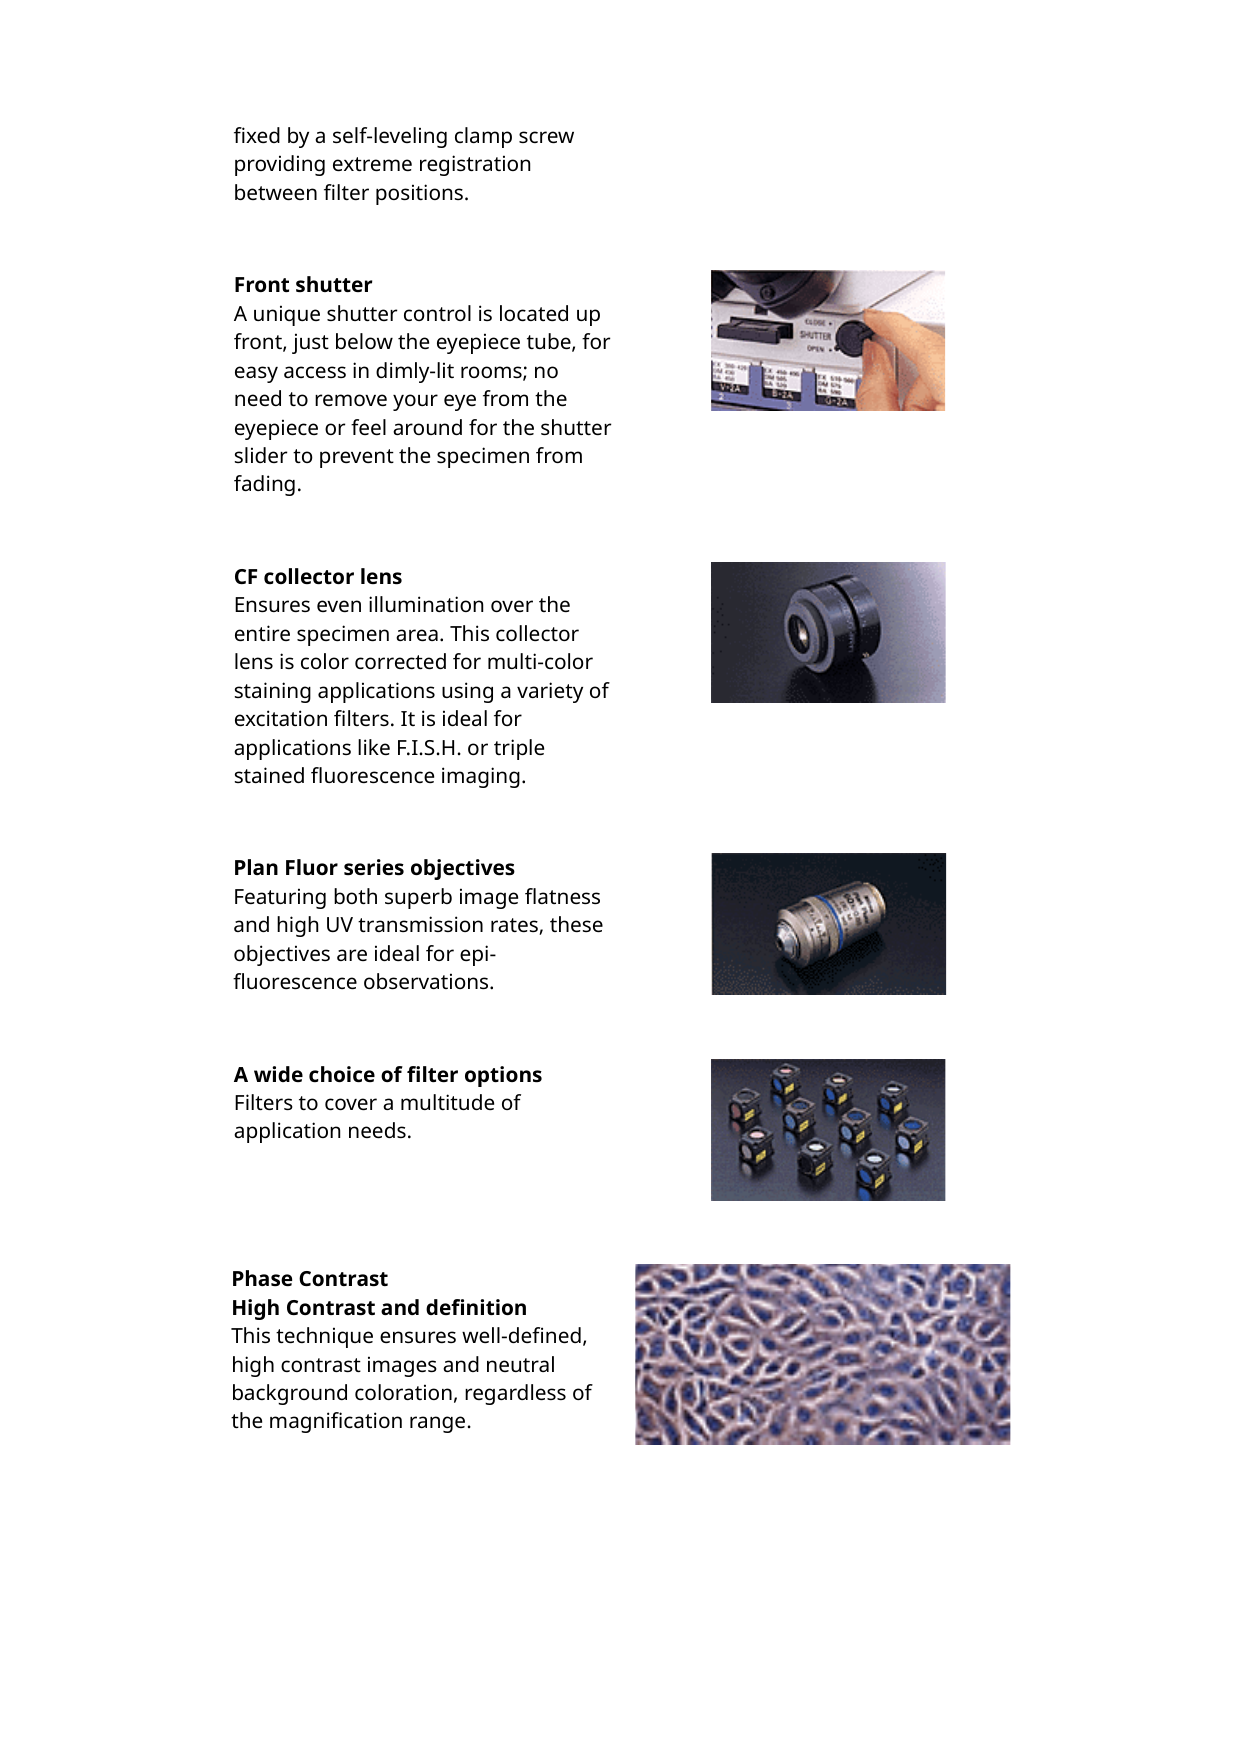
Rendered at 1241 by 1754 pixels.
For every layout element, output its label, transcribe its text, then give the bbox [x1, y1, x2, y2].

table_header [629, 1262, 1017, 1447]
table_header [616, 1057, 640, 1203]
table_header [640, 268, 1017, 501]
table_header [640, 118, 1017, 209]
picture [711, 1059, 946, 1201]
table_header Plan Fluor series objectives Featuring both superb image flatness and high UV transmission rates, these objectives are ideal for epi-fluorescence observations. [230, 851, 618, 999]
table_header [149, 559, 231, 792]
table_header [149, 1262, 228, 1447]
table_header [149, 118, 1051, 1505]
table_header [616, 268, 639, 501]
table_header [149, 851, 230, 999]
table_header Phase Contrast High Contrast and definition This technique ensures well-defined, high contrast images and neutral background coloration, regardless of the magnification range. [228, 1262, 606, 1447]
picture [711, 853, 947, 995]
table_header [641, 851, 1017, 999]
table_header [118, 118, 149, 1505]
table_header CF collector lens Ensures even illumination over the entire specimen area. This collector lens is color corrected for multi-color staining applications using a variety of excitation filters. It is ideal for applications like F.I.S.H. or triple stained fluorescence imaging. [231, 559, 617, 792]
picture [635, 1264, 1011, 1445]
table_header [617, 559, 640, 792]
table_header fixed by a self-leveling clamp screw providing extreme registration between filter positions. [230, 118, 617, 209]
table_header [640, 559, 1017, 792]
table_header [617, 118, 640, 209]
table_header [606, 1262, 629, 1447]
table_header [149, 1057, 231, 1203]
table_header [640, 1057, 1017, 1203]
table_header [149, 118, 230, 209]
table_header Front shutter A unique shutter control is located up front, just below the eyepiece tube, for easy access in dimly-lit rooms; no need to remove your eye from the eyepiece or feel around for the shutter slider to prevent the specimen from fading. [231, 268, 616, 501]
table_header A wide choice of filter options Filters to cover a multitude of application needs. [231, 1057, 616, 1203]
table_header [149, 268, 231, 501]
picture [711, 562, 946, 703]
table_header [618, 851, 641, 999]
picture [711, 270, 946, 411]
